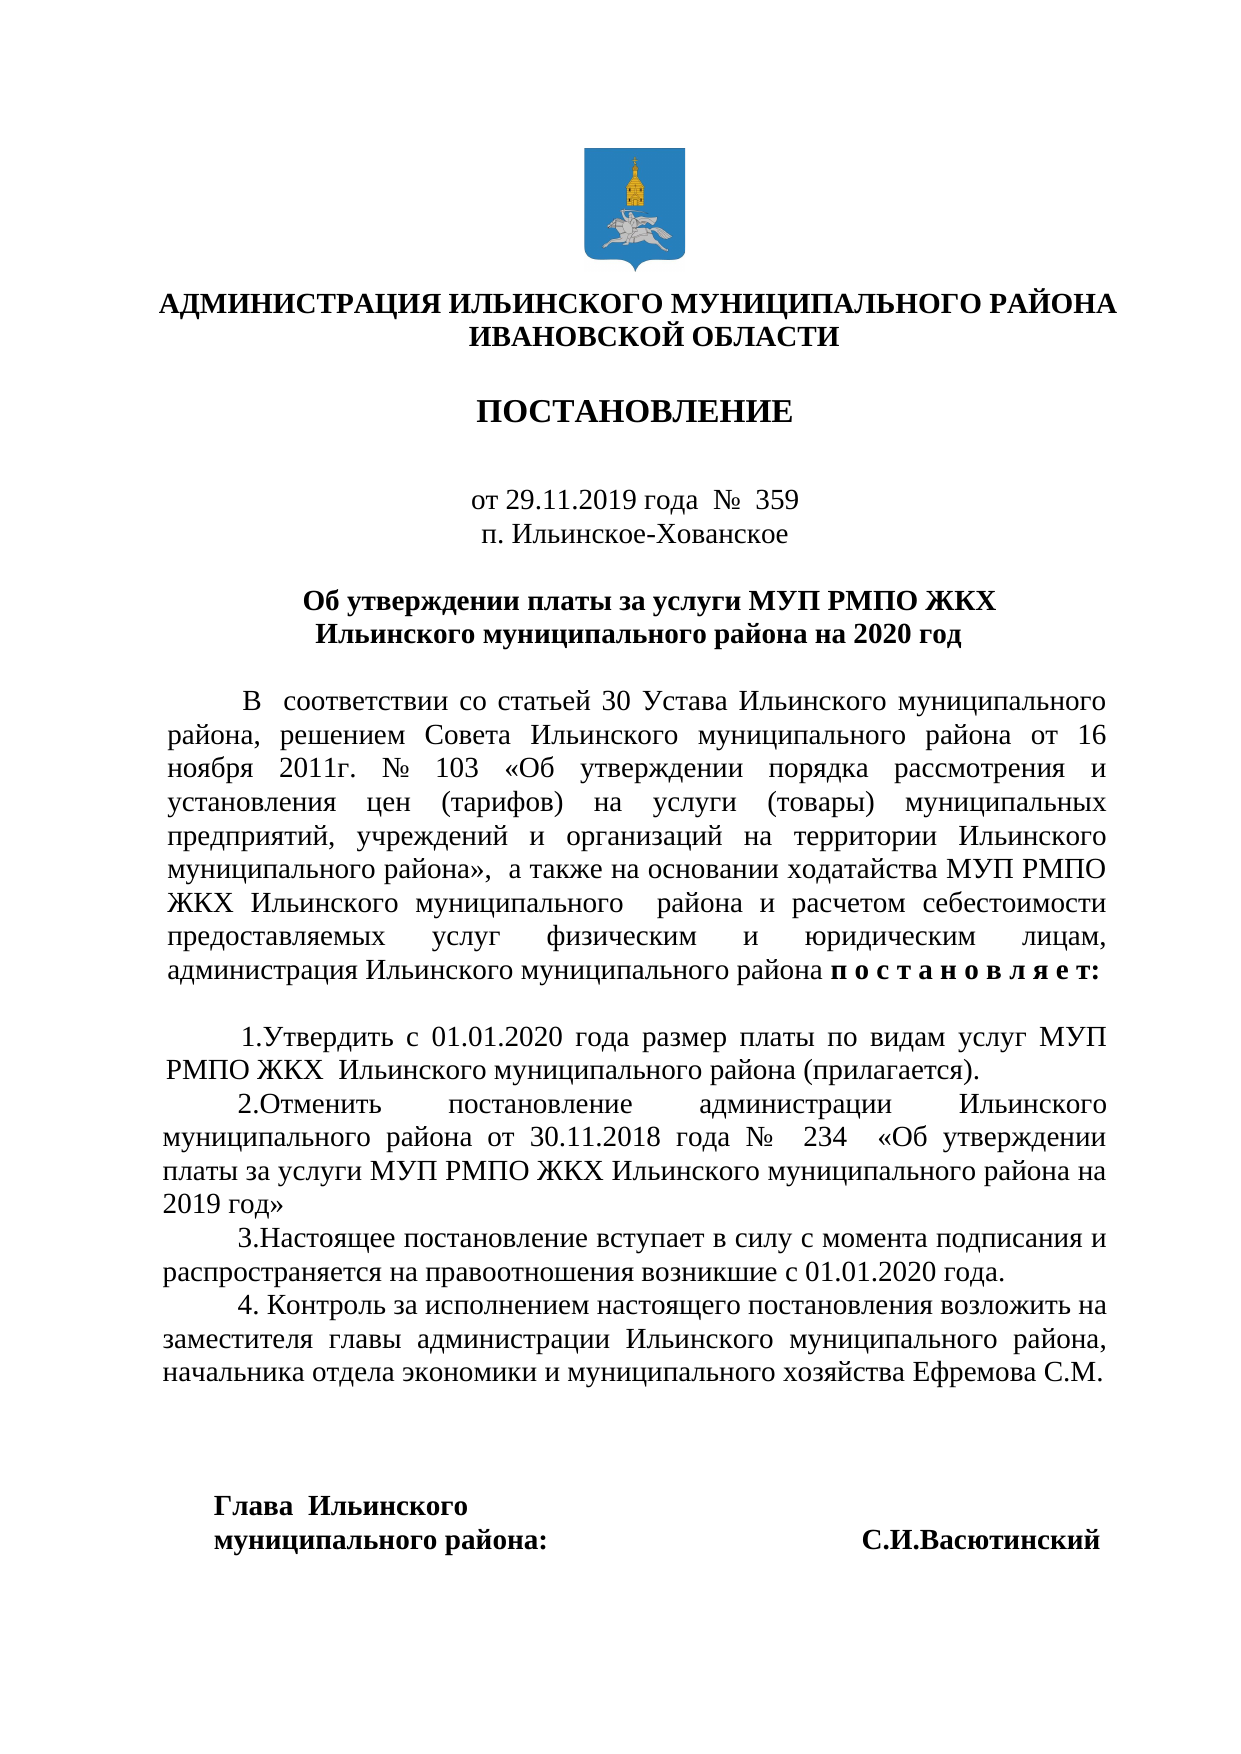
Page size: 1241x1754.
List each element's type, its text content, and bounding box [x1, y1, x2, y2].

text от 29.11.2019 года № 359 [162, 482, 1107, 516]
text 4. Контроль за исполнением настоящего постановления возложить на заместителя главы администрации Ильинского муниципального района, начальника отдела экономики и муниципального хозяйства Ефремова С.М. [162, 1287, 1107, 1388]
text 2.Отменить постановление администрации Ильинского муниципального района от 30.11.2018 года № 234 «Об утверждении платы за услуги МУП РМПО ЖКХ Ильинского муниципального района на 2019 год» [162, 1086, 1107, 1220]
text 3.Настоящее постановление вступает в силу с момента подписания и распространяется на правоотношения возникшие с 01.01.2020 года. [162, 1220, 1107, 1287]
text ПОСТАНОВЛЕНИЕ [162, 391, 1107, 429]
text 1.Утвердить с 01.01.2020 года размер платы по видам услуг МУП РМПО ЖКХ Ильинского муниципального района (прилагается). [166, 1019, 1107, 1086]
text муниципального района: С.И.Васютинский [162, 1522, 1107, 1556]
text В соответствии со статьей 30 Устава Ильинского муниципального района, решением Совета Ильинского муниципального района от 16 ноября 2011г. № 103 «Об утверждении порядка рассмотрения и установления цен (тарифов) на услуги (товары) муниципальных предприятий, учреждений и организаций на территории Ильинского муниципального района», а также на основании ходатайства МУП РМПО ЖКХ Ильинского муниципального района и расчетом себестоимости предоставляемых услуг физическим и юридическим лицам, администрация Ильинского муниципального района п о с т а н о в л я е т: [167, 683, 1107, 985]
picture [584, 148, 686, 272]
text ИВАНОВСКОЙ ОБЛАСТИ [162, 319, 1107, 353]
text АДМИНИСТРАЦИЯ ИЛЬИНСКОГО МУНИЦИПАЛЬНОГО РАЙОНА [151, 286, 1126, 319]
text Глава Ильинского [162, 1488, 1107, 1522]
text Ильинского муниципального района на 2020 год [162, 616, 1107, 650]
text п. Ильинское-Хованское [162, 516, 1107, 549]
text Об утверждении платы за услуги МУП РМПО ЖКХ [162, 583, 1107, 616]
